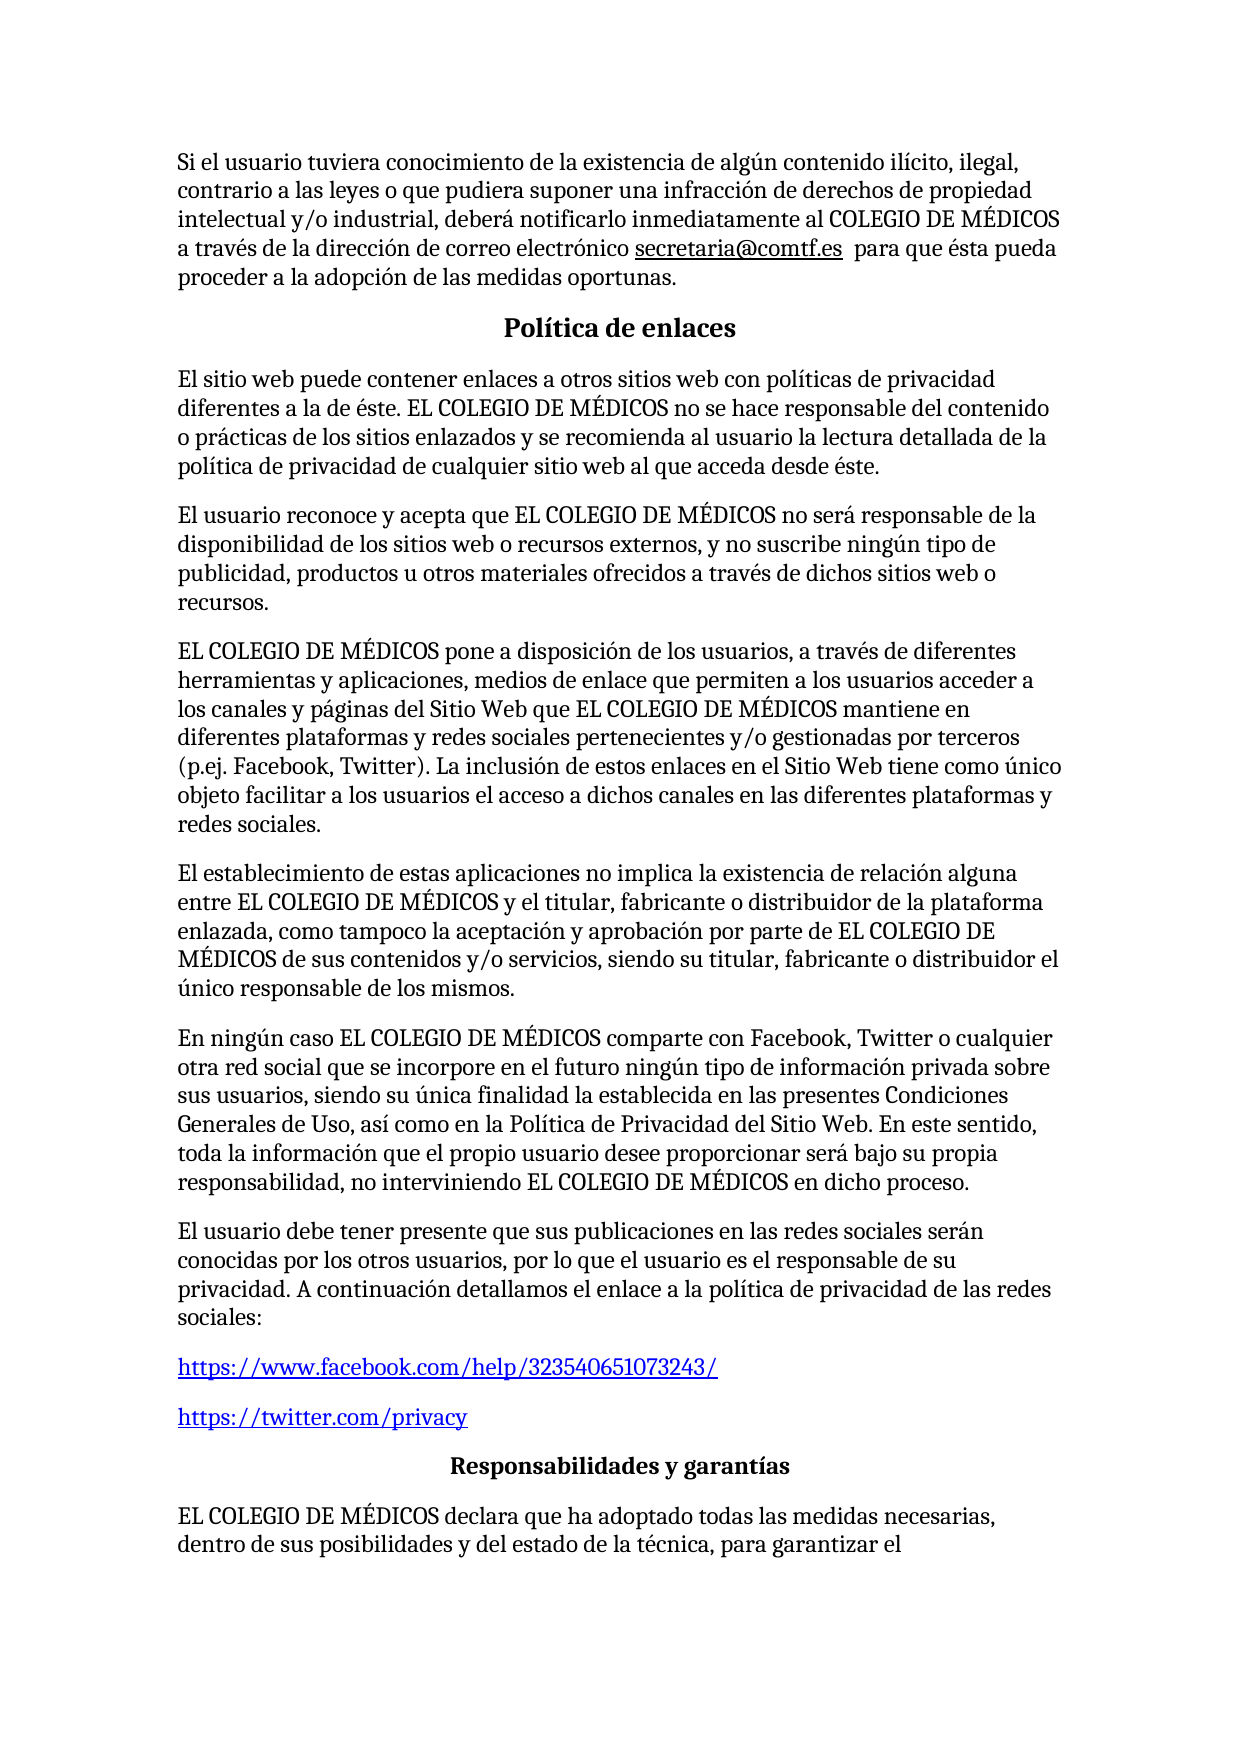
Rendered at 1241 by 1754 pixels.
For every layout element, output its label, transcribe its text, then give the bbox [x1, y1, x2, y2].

text Política de enlaces [177, 312, 1063, 344]
text Responsabilidades y garantías [177, 1452, 1063, 1481]
text https://twitter.com/privacy [177, 1402, 1063, 1431]
text Si el usuario tuviera conocimiento de la existencia de algún contenido ilícito, ilegal, contrario a las leyes o que pudiera suponer una infracción de derechos de propiedad intelectual y/o industrial, deberá notificarlo inmediatamente al COLEGIO DE MÉDICOS a través de la dirección de correo electrónico secretaria@comtf.es para que ésta pueda proceder a la adopción de las medidas oportunas. [177, 148, 1063, 291]
text EL COLEGIO DE MÉDICOS declara que ha adoptado todas las medidas necesarias, dentro de sus posibilidades y del estado de la técnica, para garantizar el [177, 1502, 1063, 1559]
text https://www.facebook.com/help/323540651073243/ [177, 1353, 1063, 1382]
text El establecimiento de estas aplicaciones no implica la existencia de relación alguna entre EL COLEGIO DE MÉDICOS y el titular, fabricante o distribuidor de la plataforma enlazada, como tampoco la aceptación y aprobación por parte de EL COLEGIO DE MÉDICOS de sus contenidos y/o servicios, siendo su titular, fabricante o distribuidor el único responsable de los mismos. [177, 859, 1063, 1003]
text El usuario reconoce y acepta que EL COLEGIO DE MÉDICOS no será responsable de la disponibilidad de los sitios web o recursos externos, y no suscribe ningún tipo de publicidad, productos u otros materiales ofrecidos a través de dichos sitios web o recursos. [177, 501, 1063, 616]
text EL COLEGIO DE MÉDICOS pone a disposición de los usuarios, a través de diferentes herramientas y aplicaciones, medios de enlace que permiten a los usuarios acceder a los canales y páginas del Sitio Web que EL COLEGIO DE MÉDICOS mantiene en diferentes plataformas y redes sociales pertenecientes y/o gestionadas por terceros (p.ej. Facebook, Twitter). La inclusión de estos enlaces en el Sitio Web tiene como único objeto facilitar a los usuarios el acceso a dichos canales en las diferentes plataformas y redes sociales. [177, 637, 1063, 838]
text El usuario debe tener presente que sus publicaciones en las redes sociales serán conocidas por los otros usuarios, por lo que el usuario es el responsable de su privacidad. A continuación detallamos el enlace a la política de privacidad de las redes sociales: [177, 1217, 1063, 1332]
text El sitio web puede contener enlaces a otros sitios web con políticas de privacidad diferentes a la de éste. EL COLEGIO DE MÉDICOS no se hace responsable del contenido o prácticas de los sitios enlazados y se recomienda al usuario la lectura detallada de la política de privacidad de cualquier sitio web al que acceda desde éste. [177, 365, 1063, 480]
text En ningún caso EL COLEGIO DE MÉDICOS comparte con Facebook, Twitter o cualquier otra red social que se incorpore en el futuro ningún tipo de información privada sobre sus usuarios, siendo su única finalidad la establecida en las presentes Condiciones Generales de Uso, así como en la Política de Privacidad del Sitio Web. En este sentido, toda la información que el propio usuario desee proporcionar será bajo su propia responsabilidad, no interviniendo EL COLEGIO DE MÉDICOS en dicho proceso. [177, 1024, 1063, 1196]
